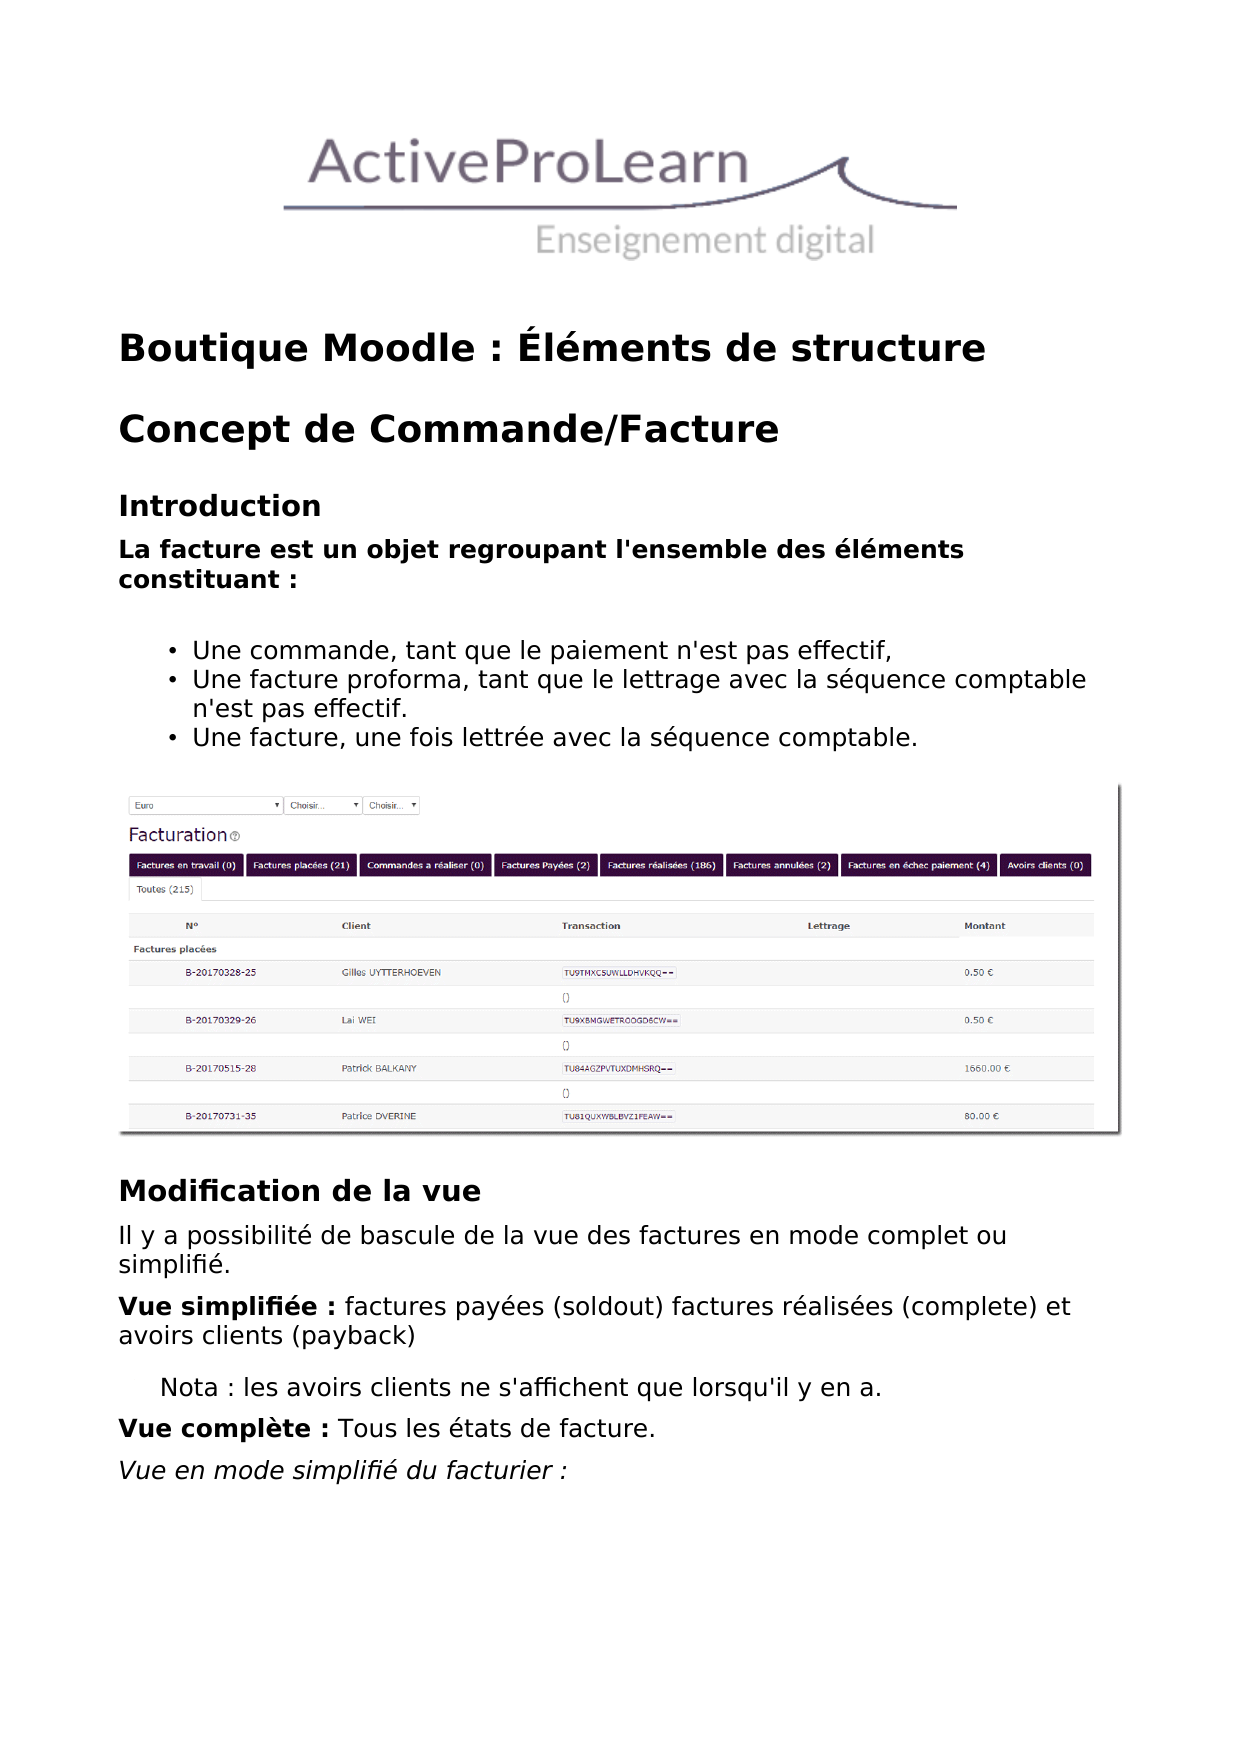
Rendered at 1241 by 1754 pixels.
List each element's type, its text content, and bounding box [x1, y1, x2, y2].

text Vue complète : Tous les états de facture. [118, 1414, 1122, 1444]
picture [118, 782, 1123, 1137]
subtitle Introduction [118, 489, 1122, 523]
picture [283, 118, 957, 261]
list Une facture proforma, tant que le lettrage avec la séquence comptable n'est pas effectif. [177, 665, 1122, 723]
subtitle Modification de la vue [118, 1174, 1122, 1208]
subtitle Concept de Commande/Facture [118, 408, 1122, 452]
text Il y a possibilité de bascule de la vue des factures en mode complet ou simplifié. [118, 1221, 1122, 1279]
text Nota : les avoirs clients ne s'affichent que lorsqu'il y en a. [118, 1363, 1122, 1402]
list Une commande, tant que le paiement n'est pas effectif, [177, 636, 1122, 665]
list Une facture, une fois lettrée avec la séquence comptable. [177, 723, 1122, 753]
text Vue simplifiée : factures payées (soldout) factures réalisées (complete) et avoirs clients (payback) [118, 1292, 1122, 1350]
text Vue en mode simplifié du facturier : [118, 1456, 1122, 1485]
subtitle Boutique Moodle : Éléments de structure [118, 327, 1122, 371]
text La facture est un objet regroupant l'ensemble des éléments constituant : [118, 536, 1122, 594]
